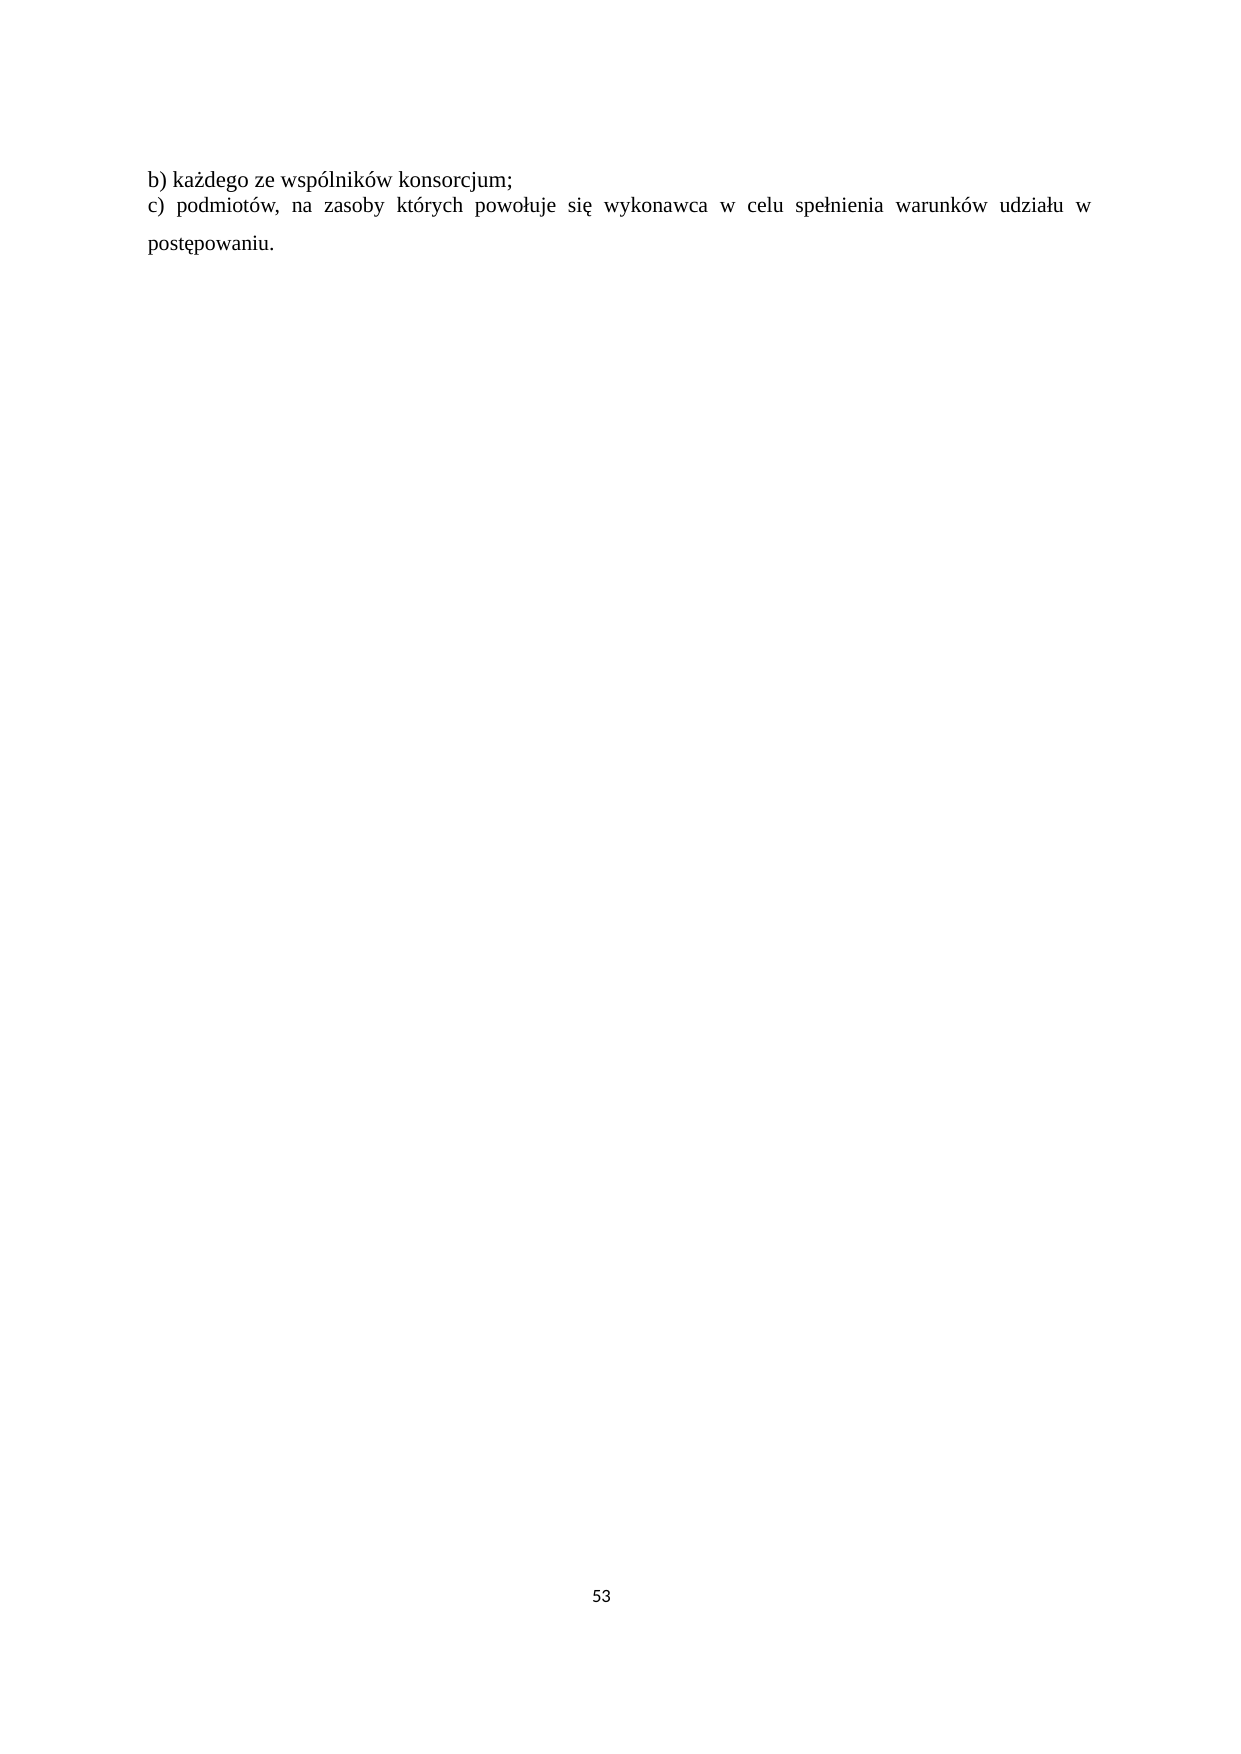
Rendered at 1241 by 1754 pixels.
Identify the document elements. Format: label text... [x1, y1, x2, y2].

text c) podmiotów, na zasoby których powołuje się wykonawca w celu spełnienia warunków udziału w postępowaniu. [148, 192, 1093, 256]
text b) każdego ze wspólników konsorcjum; [148, 166, 1093, 192]
